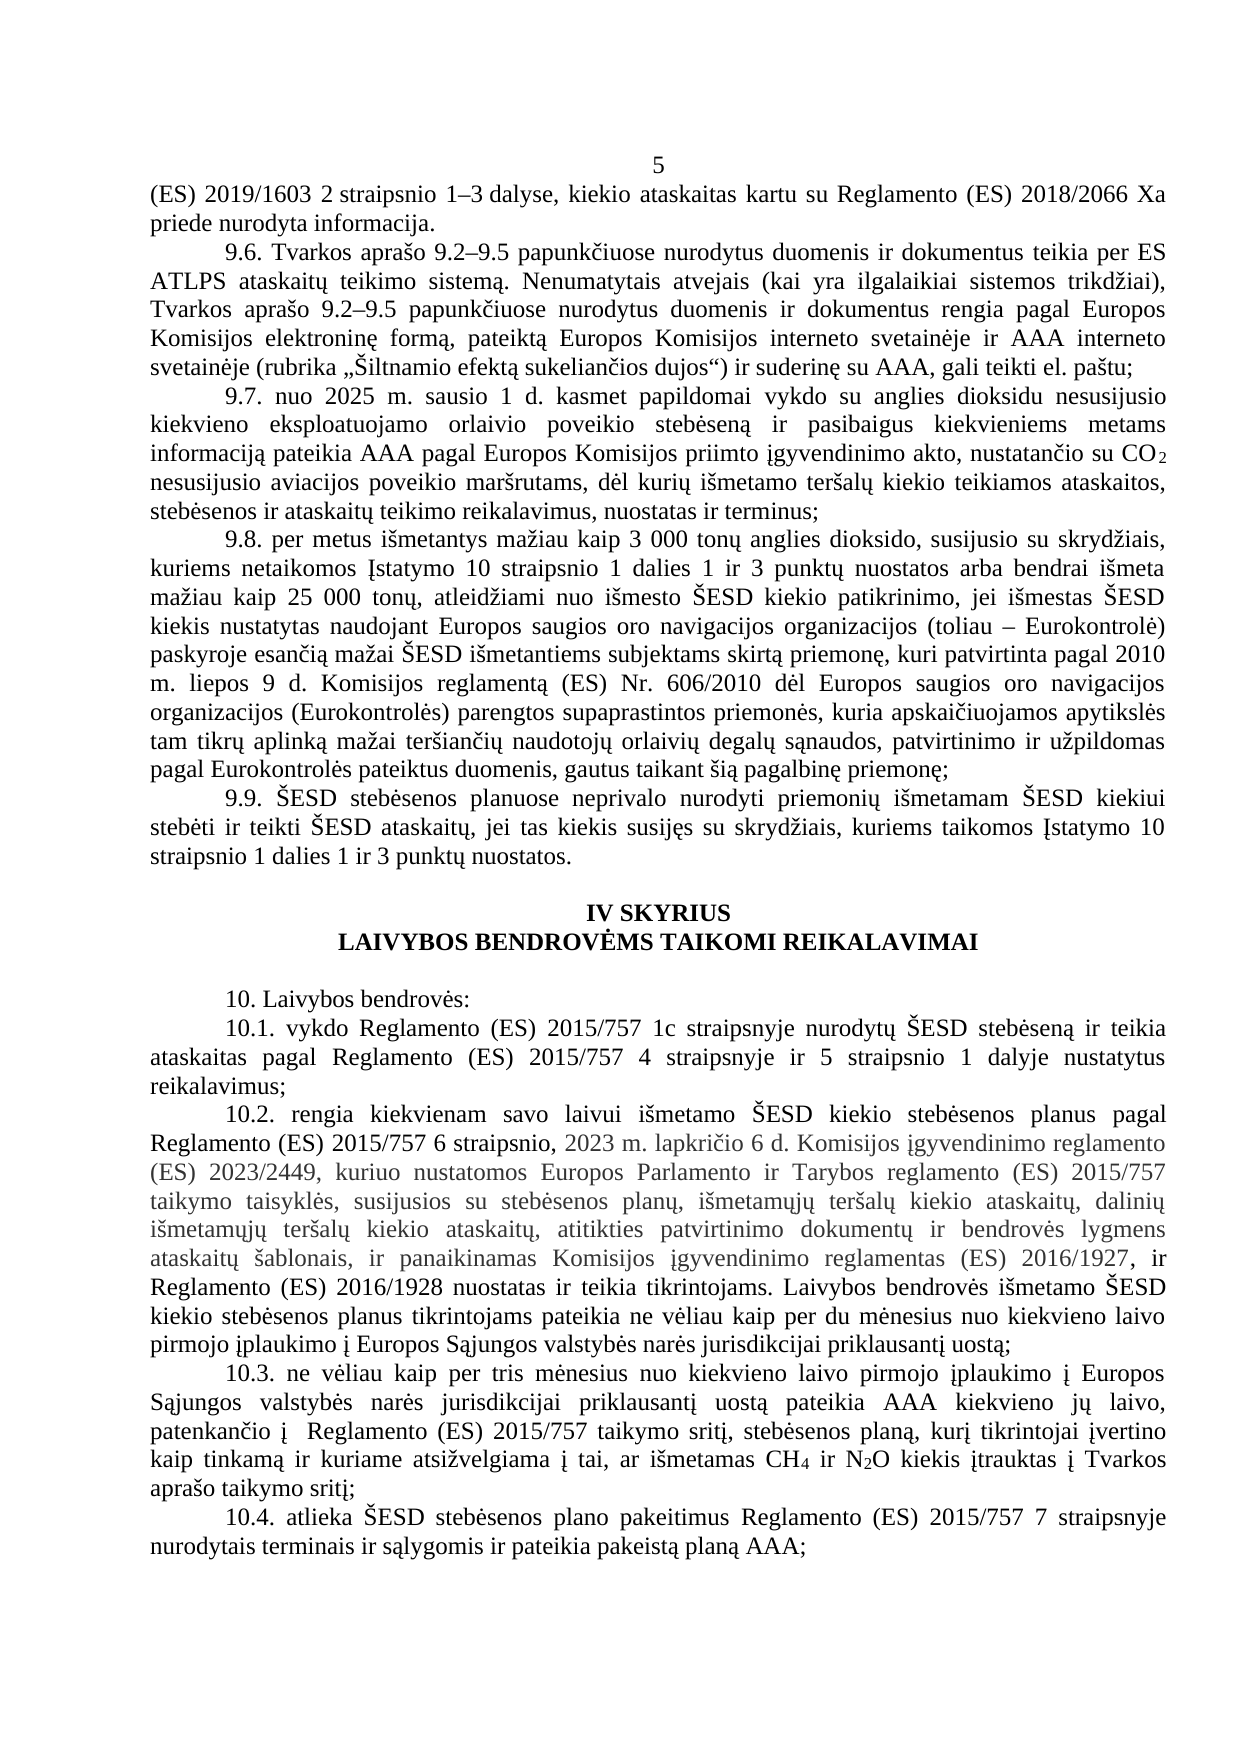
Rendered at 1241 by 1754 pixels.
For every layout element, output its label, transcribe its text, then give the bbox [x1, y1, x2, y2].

text 10.2. rengia kiekvienam savo laivui išmetamo ŠESD kiekio stebėsenos planus pagal Reglamento (ES) 2015/757 6 straipsnio, 2023 m. lapkričio 6 d. Komisijos įgyvendinimo reglamento (ES) 2023/2449, kuriuo nustatomos Europos Parlamento ir Tarybos reglamento (ES) 2015/757 taikymo taisyklės, susijusios su stebėsenos planų, išmetamųjų teršalų kiekio ataskaitų, dalinių išmetamųjų teršalų kiekio ataskaitų, atitikties patvirtinimo dokumentų ir bendrovės lygmens ataskaitų šablonais, ir panaikinamas Komisijos įgyvendinimo reglamentas (ES) 2016/1927, ir Reglamento (ES) 2016/1928 nuostatas ir teikia tikrintojams. Laivybos bendrovės išmetamo ŠESD kiekio stebėsenos planus tikrintojams pateikia ne vėliau kaip per du mėnesius nuo kiekvieno laivo pirmojo įplaukimo į Europos Sąjungos valstybės narės jurisdikcijai priklausantį uostą; [150, 1099, 1167, 1358]
text 9.9. ŠESD stebėsenos planuose neprivalo nurodyti priemonių išmetamam ŠESD kiekiui stebėti ir teikti ŠESD ataskaitų, jei tas kiekis susijęs su skrydžiais, kuriems taikomos Įstatymo 10 straipsnio 1 dalies 1 ir 3 punktų nuostatos. [150, 783, 1167, 869]
text 9.6. Tvarkos aprašo 9.2–9.5 papunkčiuose nurodytus duomenis ir dokumentus teikia per ES ATLPS ataskaitų teikimo sistemą. Nenumatytais atvejais (kai yra ilgalaikiai sistemos trikdžiai), Tvarkos aprašo 9.2–9.5 papunkčiuose nurodytus duomenis ir dokumentus rengia pagal Europos Komisijos elektroninę formą, pateiktą Europos Komisijos interneto svetainėje ir AAA interneto svetainėje (rubrika „Šiltnamio efektą sukeliančios dujos“) ir suderinę su AAA, gali teikti el. paštu; [150, 237, 1167, 381]
text 10.1. vykdo Reglamento (ES) 2015/757 1c straipsnyje nurodytų ŠESD stebėseną ir teikia ataskaitas pagal Reglamento (ES) 2015/757 4 straipsnyje ir 5 straipsnio 1 dalyje nustatytus reikalavimus; [150, 1013, 1167, 1099]
text 9.7. nuo 2025 m. sausio 1 d. kasmet papildomai vykdo su anglies dioksidu nesusijusio kiekvieno eksploatuojamo orlaivio poveikio stebėseną ir pasibaigus kiekvieniems metams informaciją pateikia AAA pagal Europos Komisijos priimto įgyvendinimo akto, nustatančio su CO2 nesusijusio aviacijos poveikio maršrutams, dėl kurių išmetamo teršalų kiekio teikiamos ataskaitos, stebėsenos ir ataskaitų teikimo reikalavimus, nuostatas ir terminus; [150, 381, 1167, 524]
text (ES) 2019/1603 2 straipsnio 1–3 dalyse, kiekio ataskaitas kartu su Reglamento (ES) 2018/2066 Xa priede nurodyta informacija. [150, 179, 1167, 237]
text Laivybos bendrovėms taikomi reikalavimai [150, 927, 1167, 956]
text 10. Laivybos bendrovės: [150, 984, 1167, 1013]
text 9.8. per metus išmetantys mažiau kaip 3 000 tonų anglies dioksido, susijusio su skrydžiais, kuriems netaikomos Įstatymo 10 straipsnio 1 dalies 1 ir 3 punktų nuostatos arba bendrai išmeta mažiau kaip 25 000 tonų, atleidžiami nuo išmesto ŠESD kiekio patikrinimo, jei išmestas ŠESD kiekis nustatytas naudojant Europos saugios oro navigacijos organizacijos (toliau – Eurokontrolė) paskyroje esančią mažai ŠESD išmetantiems subjektams skirtą priemonę, kuri patvirtinta pagal 2010 m. liepos 9 d. Komisijos reglamentą (ES) Nr. 606/2010 dėl Europos saugios oro navigacijos organizacijos (Eurokontrolės) parengtos supaprastintos priemonės, kuria apskaičiuojamos apytikslės tam tikrų aplinką mažai teršiančių naudotojų orlaivių degalų sąnaudos, patvirtinimo ir užpildomas pagal Eurokontrolės pateiktus duomenis, gautus taikant šią pagalbinę priemonę; [150, 524, 1167, 783]
text 10.4. atlieka ŠESD stebėsenos plano pakeitimus Reglamento (ES) 2015/757 7 straipsnyje nurodytais terminais ir sąlygomis ir pateikia pakeistą planą AAA; [150, 1502, 1167, 1559]
text IV skyrius [150, 898, 1167, 927]
text 10.3. ne vėliau kaip per tris mėnesius nuo kiekvieno laivo pirmojo įplaukimo į Europos Sąjungos valstybės narės jurisdikcijai priklausantį uostą pateikia AAA kiekvieno jų laivo, patenkančio į Reglamento (ES) 2015/757 taikymo sritį, stebėsenos planą, kurį tikrintojai įvertino kaip tinkamą ir kuriame atsižvelgiama į tai, ar išmetamas CH4 ir N2O kiekis įtrauktas į Tvarkos aprašo taikymo sritį; [150, 1358, 1167, 1502]
